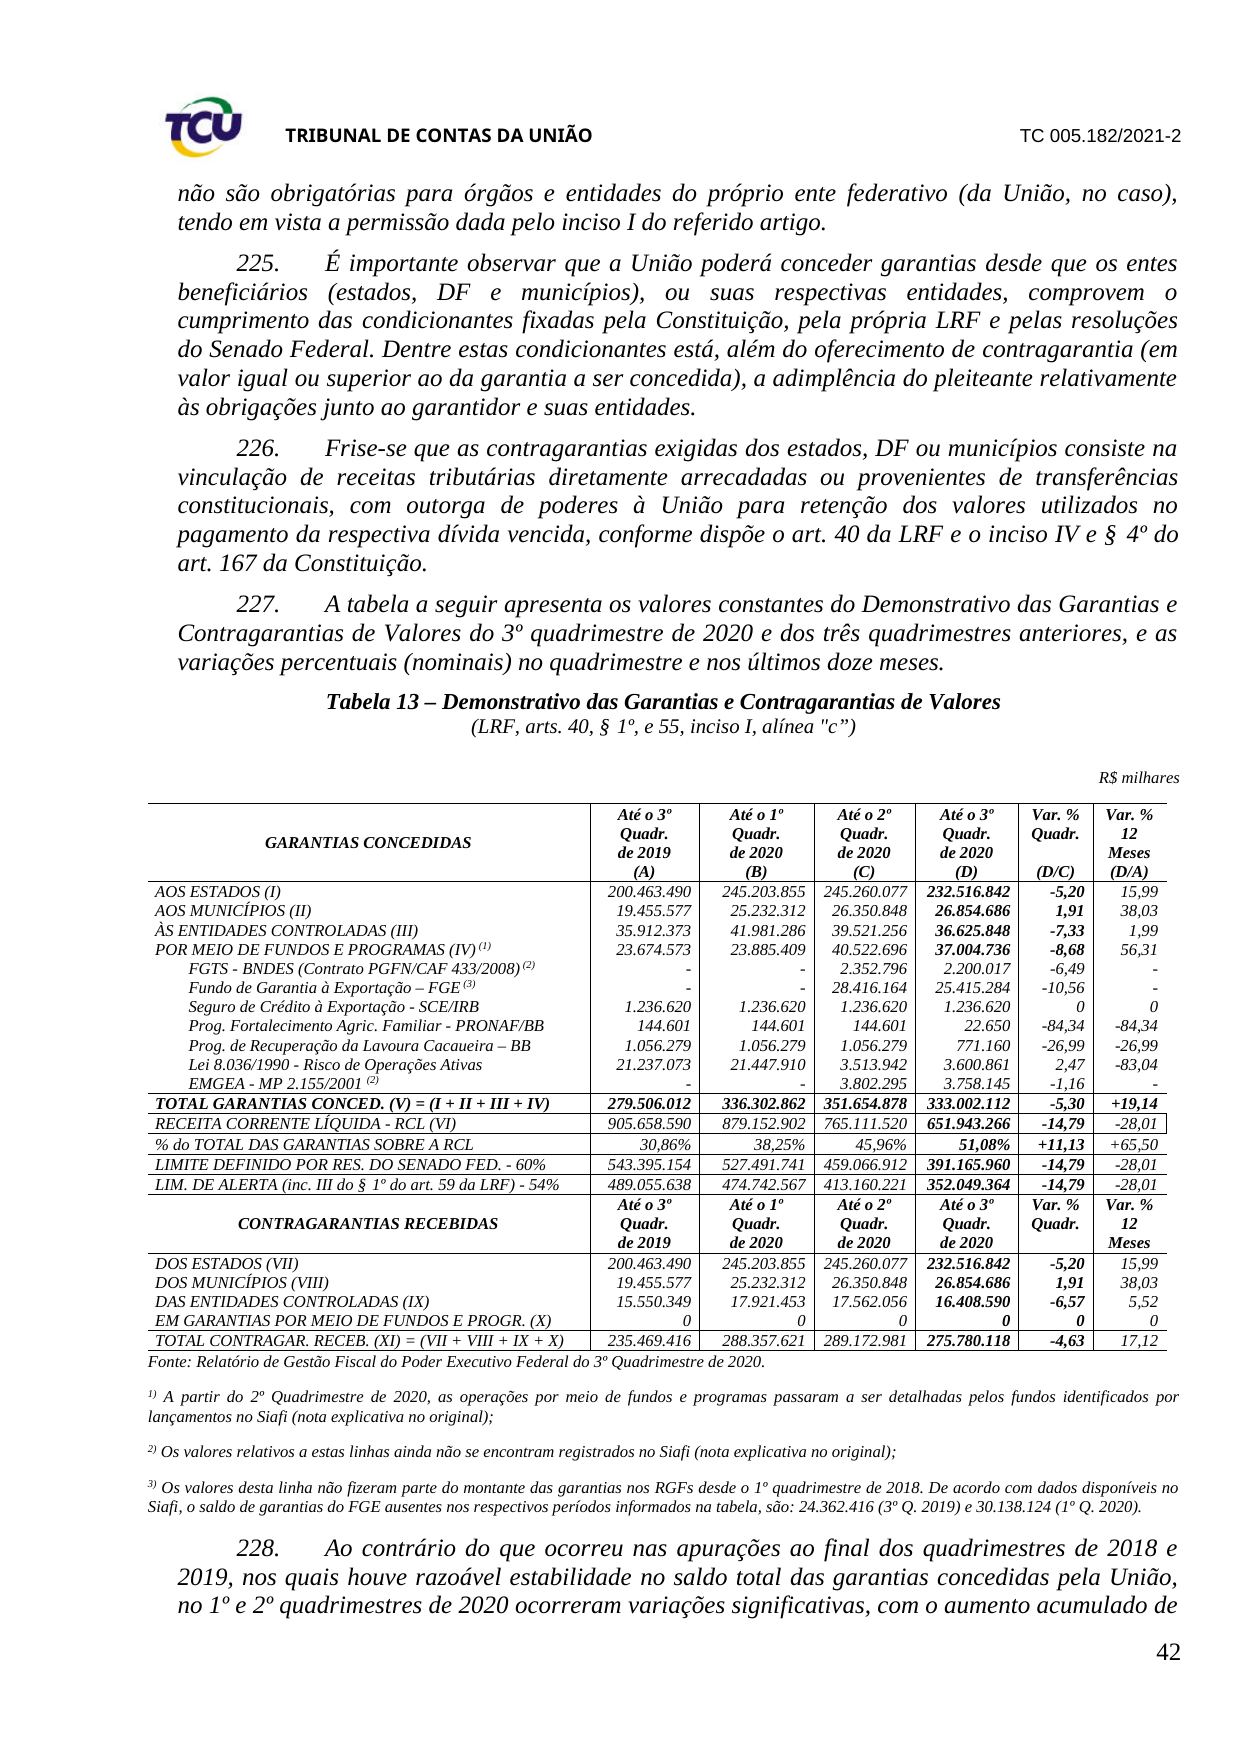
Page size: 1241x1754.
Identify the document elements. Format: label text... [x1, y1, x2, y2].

table_header Até o 3º Quadr. de 2019 (A) [591, 804, 699, 881]
table_cell 144.601 [700, 1016, 814, 1035]
table_cell 289.172.981 [815, 1331, 915, 1350]
table_cell 36.625.848 [916, 920, 1018, 939]
table_cell 2,47 [1019, 1055, 1093, 1074]
table_cell -14,79 [1019, 1175, 1093, 1194]
table_cell 459.066.912 [815, 1155, 915, 1174]
text Fonte: Relatório de Gestão Fiscal do Poder Executivo Federal do 3º Quadrimestre de 2020. [148, 1351, 1181, 1371]
table_cell 1,99 [1094, 920, 1167, 939]
table_header Até o 3º Quadr. de 2020 (D) [916, 804, 1018, 881]
table_cell 26.854.686 [916, 1273, 1018, 1292]
table_cell 25.415.284 [916, 978, 1018, 997]
table_cell DOS MUNICÍPIOS (VIII) [148, 1273, 590, 1292]
table_cell -8,68 [1019, 940, 1093, 959]
table_cell 17.562.056 [815, 1292, 915, 1311]
table_cell 21.447.910 [700, 1055, 814, 1074]
table_cell 19.455.577 [591, 1273, 699, 1292]
table_cell 336.302.862 [700, 1094, 814, 1113]
table_cell FGTS - BNDES (Contrato PGFN/CAF 433/2008) (2) [148, 959, 590, 978]
table_cell 3.802.295 [815, 1074, 915, 1093]
table_cell 651.943.266 [916, 1114, 1018, 1133]
table_cell -10,56 [1019, 978, 1093, 997]
table_cell 38,03 [1094, 1273, 1167, 1292]
table_cell Seguro de Crédito à Exportação - SCE/IRB [148, 997, 590, 1016]
table_cell 288.357.621 [700, 1331, 814, 1350]
table_cell 15,99 [1094, 882, 1167, 901]
table_cell -6,49 [1019, 959, 1093, 978]
table_cell 17.921.453 [700, 1292, 814, 1311]
table_cell LIMITE DEFINIDO POR RES. DO SENADO FED. - 60% [148, 1155, 590, 1174]
text R$ milhares [185, 767, 1181, 787]
table_cell 5,52 [1094, 1292, 1167, 1311]
table_cell - [591, 978, 699, 997]
table_cell 765.111.520 [815, 1114, 915, 1133]
table_cell TOTAL CONTRAGAR. RECEB. (XI) = (VII + VIII + IX + X) [148, 1331, 590, 1350]
table_cell EMGEA - MP 2.155/2001 (2) [148, 1074, 590, 1093]
table_cell Até o 3º Quadr. de 2020 [916, 1195, 1018, 1252]
table_cell 245.260.077 [815, 1254, 915, 1273]
table_cell 1.236.620 [591, 997, 699, 1016]
table_header Var. % Quadr. (D/C) [1019, 804, 1093, 881]
table_cell 235.469.416 [591, 1331, 699, 1350]
table_cell Lei 8.036/1990 - Risco de Operações Ativas [148, 1055, 590, 1074]
table_cell 23.885.409 [700, 940, 814, 959]
table_cell 2.352.796 [815, 959, 915, 978]
table_cell Prog. Fortalecimento Agric. Familiar - PRONAF/BB [148, 1016, 590, 1035]
table_cell +11,13 [1019, 1134, 1093, 1153]
table_cell 1.236.620 [815, 997, 915, 1016]
table_cell 22.650 [916, 1016, 1018, 1035]
table_header Var. % 12 Meses (D/A) [1094, 804, 1167, 881]
table_cell 38,25% [700, 1134, 814, 1153]
table_cell Var. % 12 Meses [1094, 1195, 1167, 1252]
table_cell 543.395.154 [591, 1155, 699, 1174]
table_cell 35.912.373 [591, 920, 699, 939]
text 1) A partir do 2º Quadrimestre de 2020, as operações por meio de fundos e programas passaram a ser detalhadas pelos fundos identificados por lançamentos no Siafi (nota explicativa no original); [148, 1387, 1181, 1426]
table_cell 2.200.017 [916, 959, 1018, 978]
table_cell 1.236.620 [916, 997, 1018, 1016]
table_cell - [1094, 978, 1167, 997]
table_cell Até o 3º Quadr. de 2019 [591, 1195, 699, 1252]
table_cell -4,63 [1019, 1331, 1093, 1350]
table_cell -5,30 [1019, 1094, 1093, 1113]
table_cell 1.236.620 [700, 997, 814, 1016]
text 228. Ao contrário do que ocorreu nas apurações ao final dos quadrimestres de 2018 e 2019, nos quais houve razoável estabilidade no saldo total das garantias concedidas pela União, no 1º e 2º quadrimestres de 2020 ocorreram variações significativas, com o aumento acumulado de [177, 1533, 1181, 1619]
table_cell 0 [1094, 997, 1167, 1016]
table_cell 245.203.855 [700, 1254, 814, 1273]
table_cell TOTAL GARANTIAS CONCED. (V) = (I + II + III + IV) [148, 1094, 590, 1113]
table_cell DAS ENTIDADES CONTROLADAS (IX) [148, 1292, 590, 1311]
table_cell -1,16 [1019, 1074, 1093, 1093]
table_cell 15,99 [1094, 1254, 1167, 1273]
table_cell -6,57 [1019, 1292, 1093, 1311]
table_cell - [591, 959, 699, 978]
table_cell +65,50 [1094, 1134, 1167, 1153]
table_cell Var. % Quadr. [1019, 1195, 1093, 1252]
table_cell -28,01 [1094, 1155, 1167, 1174]
table_cell -14,79 [1019, 1155, 1093, 1174]
text 2) Os valores relativos a estas linhas ainda não se encontram registrados no Siafi (nota explicativa no original); [148, 1442, 1181, 1461]
table_cell 352.049.364 [916, 1175, 1018, 1194]
table_cell 0 [916, 1311, 1018, 1330]
table_cell 279.506.012 [591, 1094, 699, 1113]
table_cell 200.463.490 [591, 1254, 699, 1273]
table_cell -26,99 [1019, 1035, 1093, 1054]
table_cell 275.780.118 [916, 1331, 1018, 1350]
table_cell POR MEIO DE FUNDOS E PROGRAMAS (IV) (1) [148, 940, 590, 959]
table_cell 144.601 [591, 1016, 699, 1035]
table_cell +19,14 [1094, 1094, 1167, 1113]
table_cell 40.522.696 [815, 940, 915, 959]
table_cell 905.658.590 [591, 1114, 699, 1133]
table_cell 41.981.286 [700, 920, 814, 939]
table_cell Fundo de Garantia à Exportação – FGE (3) [148, 978, 590, 997]
table_cell ÀS ENTIDADES CONTROLADAS (III) [148, 920, 590, 939]
table_cell -83,04 [1094, 1055, 1167, 1074]
table_cell 56,31 [1094, 940, 1167, 959]
table_cell - [700, 1074, 814, 1093]
table_cell Até o 2º Quadr. de 2020 [815, 1195, 915, 1252]
table_cell DOS ESTADOS (VII) [148, 1254, 590, 1273]
table_header GARANTIAS CONCEDIDAS [148, 804, 590, 881]
table_cell 1.056.279 [591, 1035, 699, 1054]
table_cell 51,08% [916, 1134, 1018, 1153]
text 226. Frise-se que as contragarantias exigidas dos estados, DF ou municípios consiste na vinculação de receitas tributárias diretamente arrecadadas ou provenientes de transferências constitucionais, com outorga de poderes à União para retenção dos valores utilizados no pagamento da respectiva dívida vencida, conforme dispõe o art. 40 da LRF e o inciso IV e § 4º do art. 167 da Constituição. [177, 433, 1181, 577]
table_cell 771.160 [916, 1035, 1018, 1054]
table_cell 26.350.848 [815, 901, 915, 920]
table_cell 489.055.638 [591, 1175, 699, 1194]
table_cell 37.004.736 [916, 940, 1018, 959]
table_cell 1,91 [1019, 1273, 1093, 1292]
table_cell 1,91 [1019, 901, 1093, 920]
table_cell Até o 1º Quadr. de 2020 [700, 1195, 814, 1252]
text (LRF, arts. 40, § 1º, e 55, inciso I, alínea "c”) [148, 714, 1181, 738]
table_cell -5,20 [1019, 1254, 1093, 1273]
table_cell 25.232.312 [700, 901, 814, 920]
table_cell 30,86% [591, 1134, 699, 1153]
table_cell % do TOTAL DAS GARANTIAS SOBRE A RCL [148, 1134, 590, 1153]
table_cell 19.455.577 [591, 901, 699, 920]
table_cell 245.260.077 [815, 882, 915, 901]
table_cell 333.002.112 [916, 1094, 1018, 1113]
table_cell 1.056.279 [815, 1035, 915, 1054]
table_cell - [1094, 1074, 1167, 1093]
table_cell 0 [591, 1311, 699, 1330]
table_cell -28,01 [1094, 1114, 1166, 1133]
table_cell 144.601 [815, 1016, 915, 1035]
table_cell 0 [1094, 1311, 1167, 1330]
table_cell 245.203.855 [700, 882, 814, 901]
table_cell 25.232.312 [700, 1273, 814, 1292]
table_cell 3.513.942 [815, 1055, 915, 1074]
table_cell -28,01 [1094, 1175, 1167, 1194]
table_cell 0 [1019, 1311, 1093, 1330]
table_cell 1.056.279 [700, 1035, 814, 1054]
table_cell 3.600.861 [916, 1055, 1018, 1074]
table_cell 39.521.256 [815, 920, 915, 939]
table_cell -84,34 [1094, 1016, 1167, 1035]
table_cell 413.160.221 [815, 1175, 915, 1194]
table_cell 23.674.573 [591, 940, 699, 959]
table_cell 474.742.567 [700, 1175, 814, 1194]
table_cell 527.491.741 [700, 1155, 814, 1174]
table_cell 232.516.842 [916, 1254, 1018, 1273]
table_cell AOS ESTADOS (I) [148, 882, 590, 901]
table_cell - [700, 959, 814, 978]
table_cell 17,12 [1094, 1331, 1167, 1350]
table_cell 21.237.073 [591, 1055, 699, 1074]
table_cell 3.758.145 [916, 1074, 1018, 1093]
table_cell 28.416.164 [815, 978, 915, 997]
table_cell 0 [700, 1311, 814, 1330]
table_cell 26.350.848 [815, 1273, 915, 1292]
table_cell LIM. DE ALERTA (inc. III do § 1º do art. 59 da LRF) - 54% [148, 1175, 590, 1194]
table_cell 38,03 [1094, 901, 1167, 920]
table_header Até o 1º Quadr. de 2020 (B) [700, 804, 814, 881]
table_cell Prog. de Recuperação da Lavoura Cacaueira – BB [148, 1035, 590, 1054]
table_cell 391.165.960 [916, 1155, 1018, 1174]
table_cell EM GARANTIAS POR MEIO DE FUNDOS E PROGR. (X) [148, 1311, 590, 1330]
table_cell 200.463.490 [591, 882, 699, 901]
table_cell -26,99 [1094, 1035, 1167, 1054]
table_cell - [591, 1074, 699, 1093]
table_cell -5,20 [1019, 882, 1093, 901]
table_cell 0 [1019, 997, 1093, 1016]
table_cell 0 [815, 1311, 915, 1330]
table_cell - [700, 978, 814, 997]
text 227. A tabela a seguir apresenta os valores constantes do Demonstrativo das Garantias e Contragarantias de Valores do 3º quadrimestre de 2020 e dos três quadrimestres anteriores, e as variações percentuais (nominais) no quadrimestre e nos últimos doze meses. [177, 589, 1181, 675]
table_cell CONTRAGARANTIAS RECEBIDAS [148, 1195, 590, 1252]
table_cell -7,33 [1019, 920, 1093, 939]
table_cell AOS MUNICÍPIOS (II) [148, 901, 590, 920]
table_cell 879.152.902 [700, 1114, 814, 1133]
table_cell -84,34 [1019, 1016, 1093, 1035]
table_cell 351.654.878 [815, 1094, 915, 1113]
table_cell 26.854.686 [916, 901, 1018, 920]
table_cell RECEITA CORRENTE LÍQUIDA - RCL (VI) [148, 1114, 590, 1133]
text 3) Os valores desta linha não fizeram parte do montante das garantias nos RGFs desde o 1º quadrimestre de 2018. De acordo com dados disponíveis no Siafi, o saldo de garantias do FGE ausentes nos respectivos períodos informados na tabela, são: 24.362.416 (3º Q. 2019) e 30.138.124 (1º Q. 2020). [148, 1478, 1181, 1516]
table_cell 45,96% [815, 1134, 915, 1153]
table_header Até o 2º Quadr. de 2020 (C) [815, 804, 915, 881]
table_cell 15.550.349 [591, 1292, 699, 1311]
table_cell -14,79 [1019, 1114, 1093, 1133]
table_cell 16.408.590 [916, 1292, 1018, 1311]
text não são obrigatórias para órgãos e entidades do próprio ente federativo (da União, no caso), tendo em vista a permissão dada pelo inciso I do referido artigo. [177, 178, 1181, 235]
table_cell 232.516.842 [916, 882, 1018, 901]
text Tabela 13 – Demonstrativo das Garantias e Contragarantias de Valores [148, 688, 1181, 714]
text 225. É importante observar que a União poderá conceder garantias desde que os entes beneficiários (estados, DF e municípios), ou suas respectivas entidades, comprovem o cumprimento das condicionantes fixadas pela Constituição, pela própria LRF e pelas resoluções do Senado Federal. Dentre estas condicionantes está, além do oferecimento de contragarantia (em valor igual ou superior ao da garantia a ser concedida), a adimplência do pleiteante relativamente às obrigações junto ao garantidor e suas entidades. [177, 248, 1181, 420]
table_cell - [1094, 959, 1167, 978]
